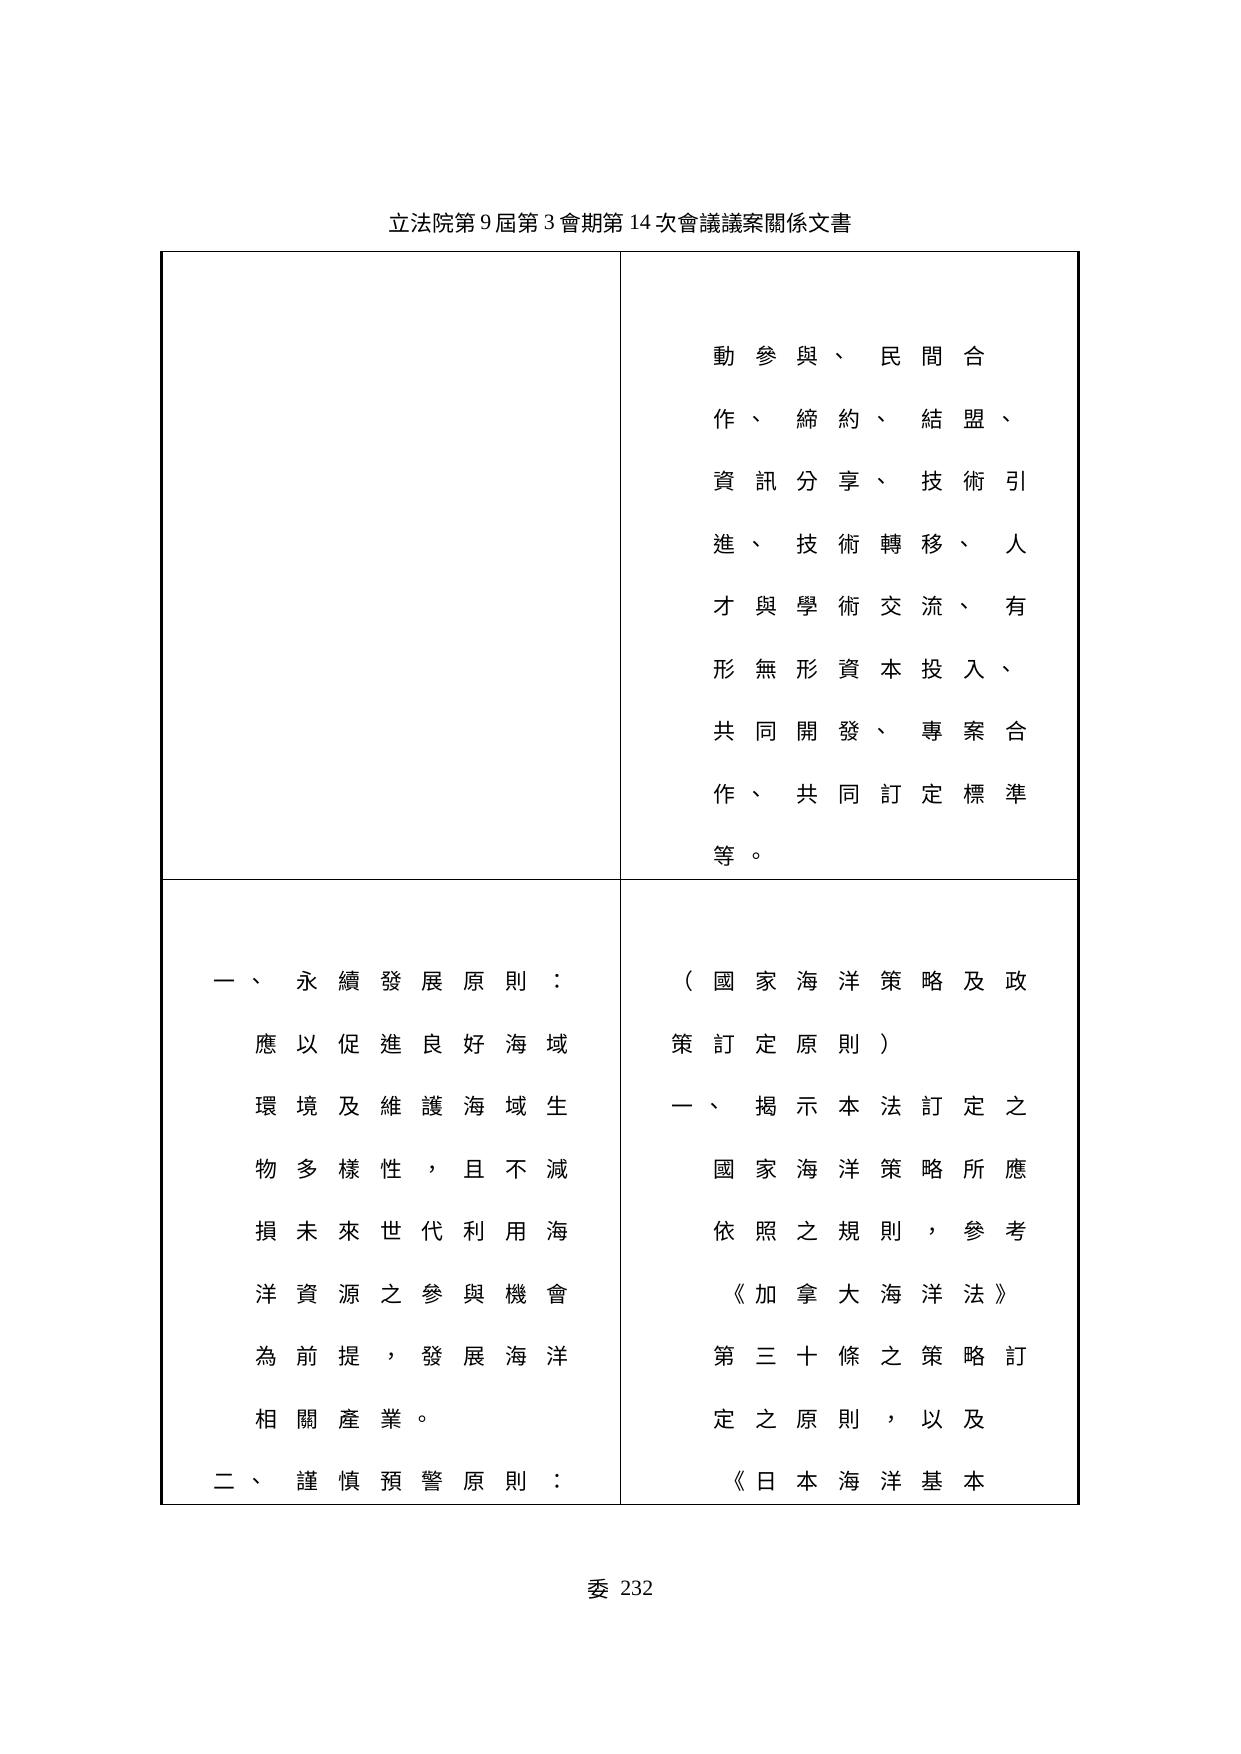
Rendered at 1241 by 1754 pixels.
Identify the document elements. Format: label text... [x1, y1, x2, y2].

table_cell [163, 252, 620, 879]
table_cell （國家海洋策略及政策訂定原則） 一、揭示本法訂定之國家海洋策略所應依照之規則，參考《加拿大海洋法》第三十條之策略訂定之原則，以及《日本海洋基本 [621, 880, 1077, 1504]
table_cell 動參與、民間合作、締約、結盟、資訊分享、技術引進、技術轉移、人才與學術交流、有形無形資本投入、共同開發、專案合作、共同訂定標準等。 [621, 252, 1077, 879]
table_cell 第六條 政府訂定國家海洋策略、政策應依下列原則： 一、永續發展原則：應以促進良好海域環境及維護海域生物多樣性，且不減損未來世代利用海洋資源之參與機會為前提，發展海洋相關產業。 二、謹慎預警原則：在訂定國家海洋策略及推動相關政策前，應有精確、具時效性、公開之資料庫作為依據，並以預防及預警作為海洋資源之保護、管理及使用之原則。 三、公開透明原則：在擬定及推動政策過程中，應將資訊公開，盤整各界意見、資源，且經審慎評估；必要時，得開放權益關係人參與運作機制。 四、統合管理原則：應整合生態保育、海洋研究、產業、文化、教育等所有我國具管轄權之海洋相關活動，配合國際主要海洋管理文件及策略目標，作為政策推動及管理之方向；必要時，得與權益關係人建立共同管理機制。 五、尊重原住民族傳統權利原則：在不影響環境海域生物多樣性之前提下，尊重原住民族於原住民族傳統領域海域中之專屬權利及傳統文化活動。 [163, 880, 620, 1504]
